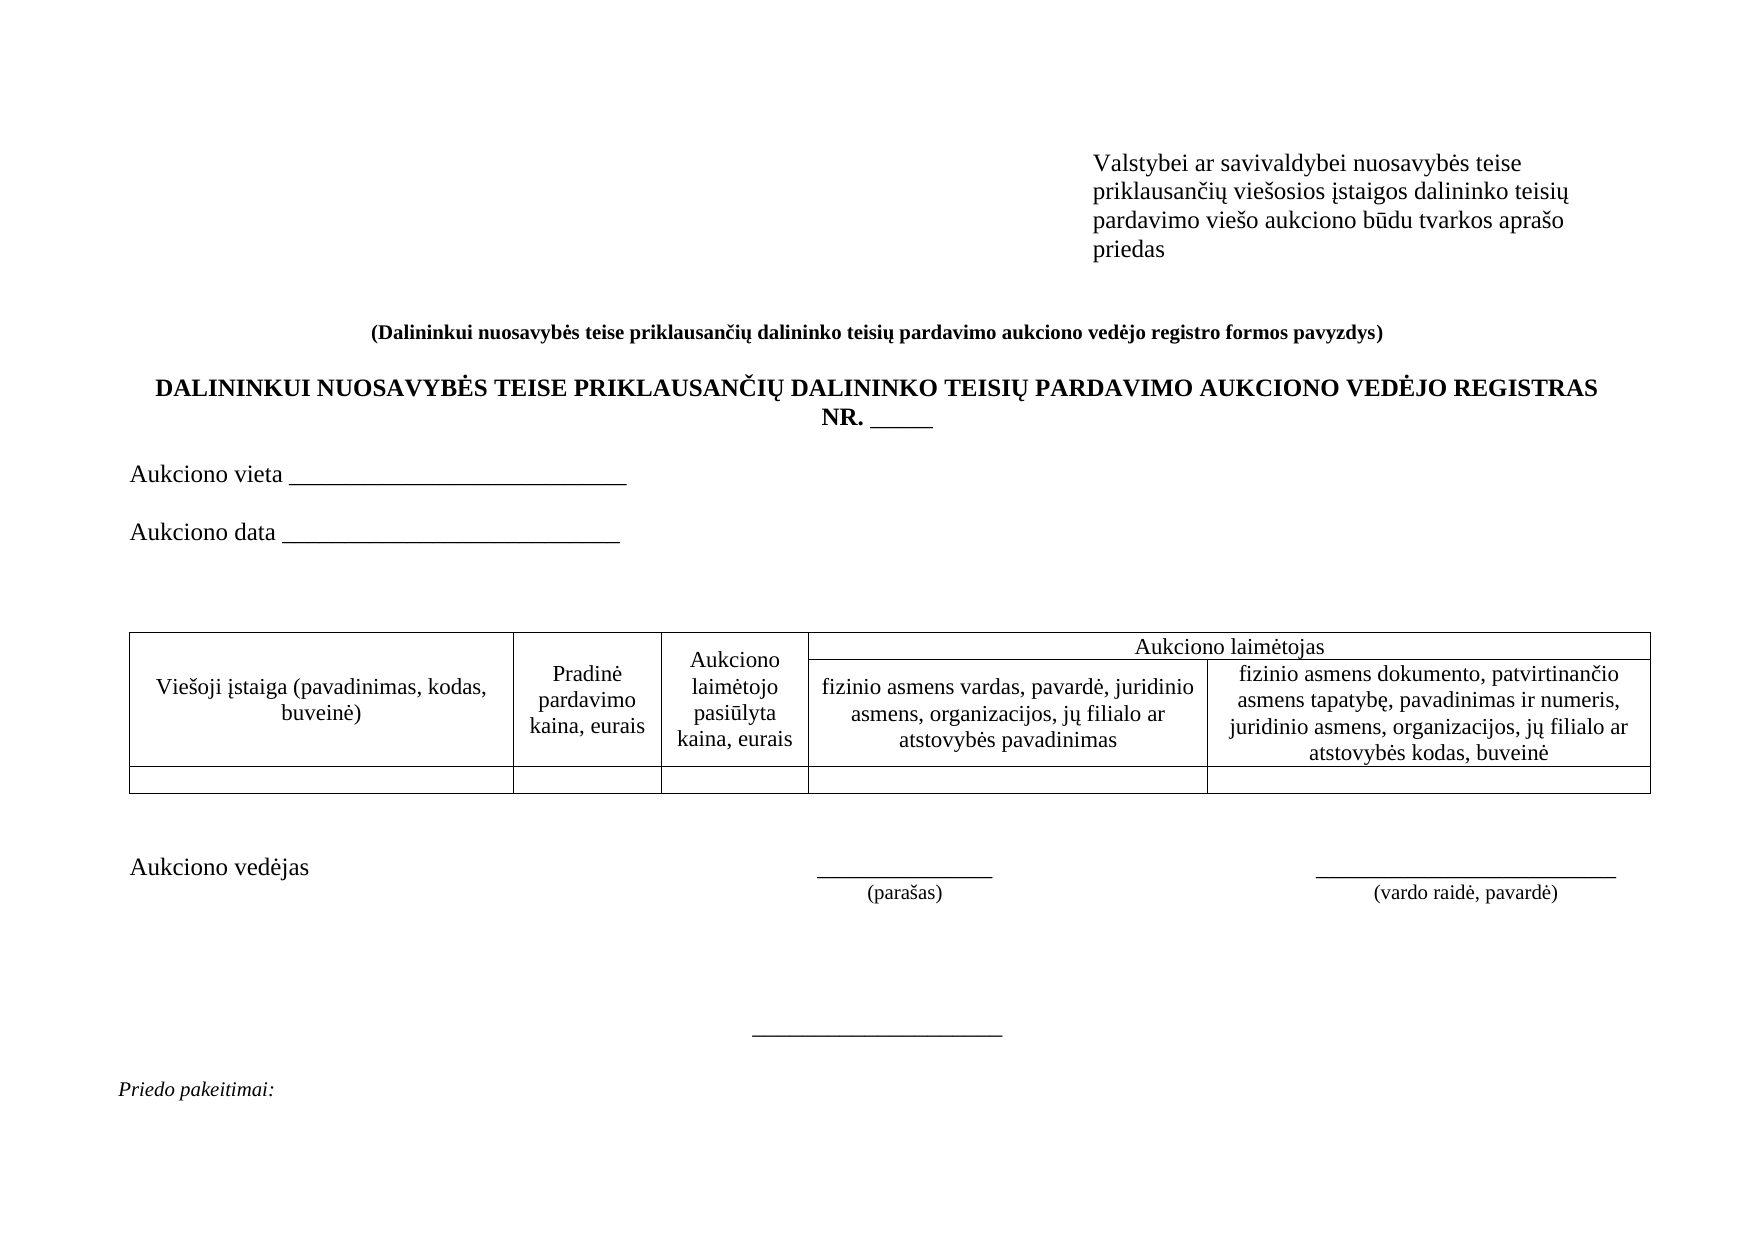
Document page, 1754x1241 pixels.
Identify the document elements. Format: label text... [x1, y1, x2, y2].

text dalininkui nuosavybės teise priklausančių Dalininko teisių pardavimo AUKCIONO VEDĖJO REGISTRAS NR. _____ [118, 373, 1636, 431]
table_cell (parašas) [543, 880, 1266, 904]
text Priedo pakeitimai: [118, 1077, 1636, 1101]
text Valstybei ar savivaldybei nuosavybės teise priklausančių viešosios įstaigos dalininko teisių pardavimo viešo aukciono būdu tvarkos aprašo priedas [1093, 148, 1636, 263]
table_cell [662, 767, 808, 793]
table_cell [1208, 767, 1650, 793]
table_header Viešoji įstaiga (pavadinimas, kodas, buveinė) [130, 633, 513, 766]
table_header ______________ [543, 852, 1266, 880]
table_header Aukciono laimėtojas [809, 633, 1650, 659]
text –––––––––––––––––––– [118, 1019, 1636, 1048]
table_cell [130, 767, 513, 793]
table_cell fizinio asmens dokumento, patvirtinančio asmens tapatybę, pavadinimas ir numeris, juridinio asmens, organizacijos, jų filialo ar atstovybės kodas, buveinė [1208, 660, 1650, 766]
table_header Aukciono vieta ___________________________ [118, 459, 735, 488]
table_header Aukciono laimėtojo pasiūlyta kaina, eurais [662, 633, 808, 766]
table_cell [514, 767, 661, 793]
table_header Aukciono vedėjas [118, 852, 543, 880]
text (Dalininkui nuosavybės teise priklausančių dalininko teisių pardavimo aukciono vedėjo registro formos pavyzdys) [118, 320, 1636, 344]
table_cell [118, 488, 735, 517]
table_header ________________________ [1266, 852, 1665, 880]
table_cell (vardo raidė, pavardė) [1266, 880, 1665, 904]
table_cell [809, 767, 1207, 793]
table_header Pradinė pardavimo kaina, eurais [514, 633, 661, 766]
table_cell fizinio asmens vardas, pavardė, juridinio asmens, organizacijos, jų filialo ar atstovybės pavadinimas [809, 660, 1207, 766]
table_cell Aukciono data ___________________________ [118, 517, 735, 546]
table_cell [118, 880, 543, 904]
